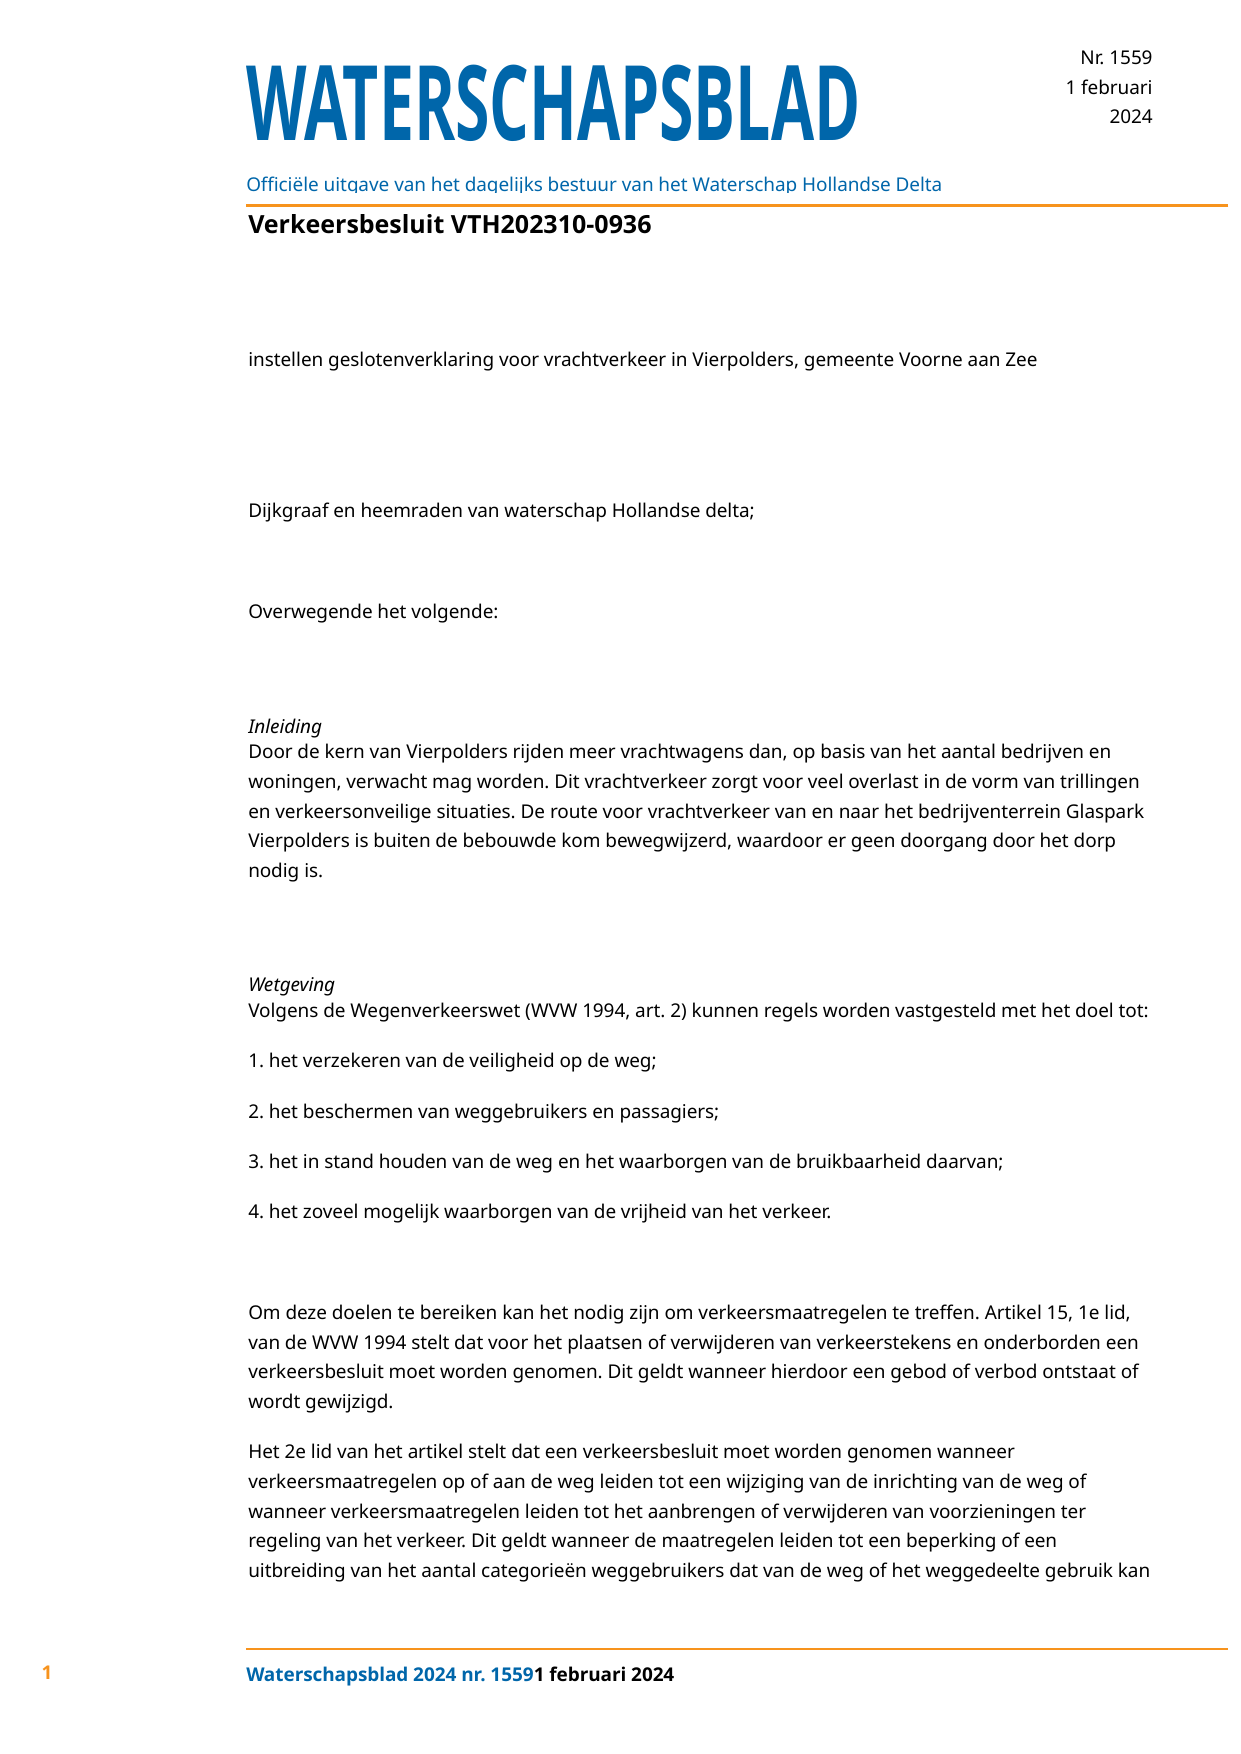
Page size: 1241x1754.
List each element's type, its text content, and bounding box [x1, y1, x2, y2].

text Om deze doelen te bereiken kan het nodig zijn om verkeersmaatregelen te treffen. Artikel 15, 1e lid, van de WVW 1994 stelt dat voor het plaatsen of verwijderen van verkeerstekens en onderborden een verkeersbesluit moet worden genomen. Dit geldt wanneer hierdoor een gebod of verbod ontstaat of wordt gewijzigd. [248, 1299, 1152, 1414]
text 1. het verzekeren van de veiligheid op de weg; [248, 1047, 1152, 1073]
text Dijkgraaf en heemraden van waterschap Hollandse delta; [248, 498, 1152, 523]
text Overwegende het volgende: [248, 598, 1152, 624]
text 4. het zoveel mogelijk waarborgen van de vrijheid van het verkeer. [248, 1199, 1152, 1224]
text Wetgeving [248, 971, 1152, 997]
text instellen geslotenverklaring voor vrachtverkeer in Vierpolders, gemeente Voorne aan Zee [248, 346, 1152, 372]
text Inleiding [248, 713, 1152, 739]
text 2. het beschermen van weggebruikers en passagiers; [248, 1098, 1152, 1124]
text Door de kern van Vierpolders rijden meer vrachtwagens dan, op basis van het aantal bedrijven en woningen, verwacht mag worden. Dit vrachtverkeer zorgt voor veel overlast in de vorm van trillingen en verkeersonveilige situaties. De route voor vrachtverkeer van en naar het bedrijventerrein Glaspark Vierpolders is buiten de bebouwde kom bewegwijzerd, waardoor er geen doorgang door het dorp nodig is. [248, 739, 1152, 883]
text Volgens de Wegenverkeerswet (WVW 1994, art. 2) kunnen regels worden vastgesteld met het doel tot: [248, 997, 1152, 1023]
text Verkeersbesluit VTH202310-0936 [248, 207, 1152, 241]
picture [41, 47, 231, 172]
text 3. het in stand houden van de weg en het waarborgen van de bruikbaarheid daarvan; [248, 1148, 1152, 1174]
text Het 2e lid van het artikel stelt dat een verkeersbesluit moet worden genomen wanneer verkeersmaatregelen op of aan de weg leiden tot een wijziging van de inrichting van de weg of wanneer verkeersmaatregelen leiden tot het aanbrengen of verwijderen van voorzieningen ter regeling van het verkeer. Dit geldt wanneer de maatregelen leiden tot een beperking of een uitbreiding van het aantal categorieën weggebruikers dat van de weg of het weggedeelte gebruik kan [248, 1439, 1152, 1583]
